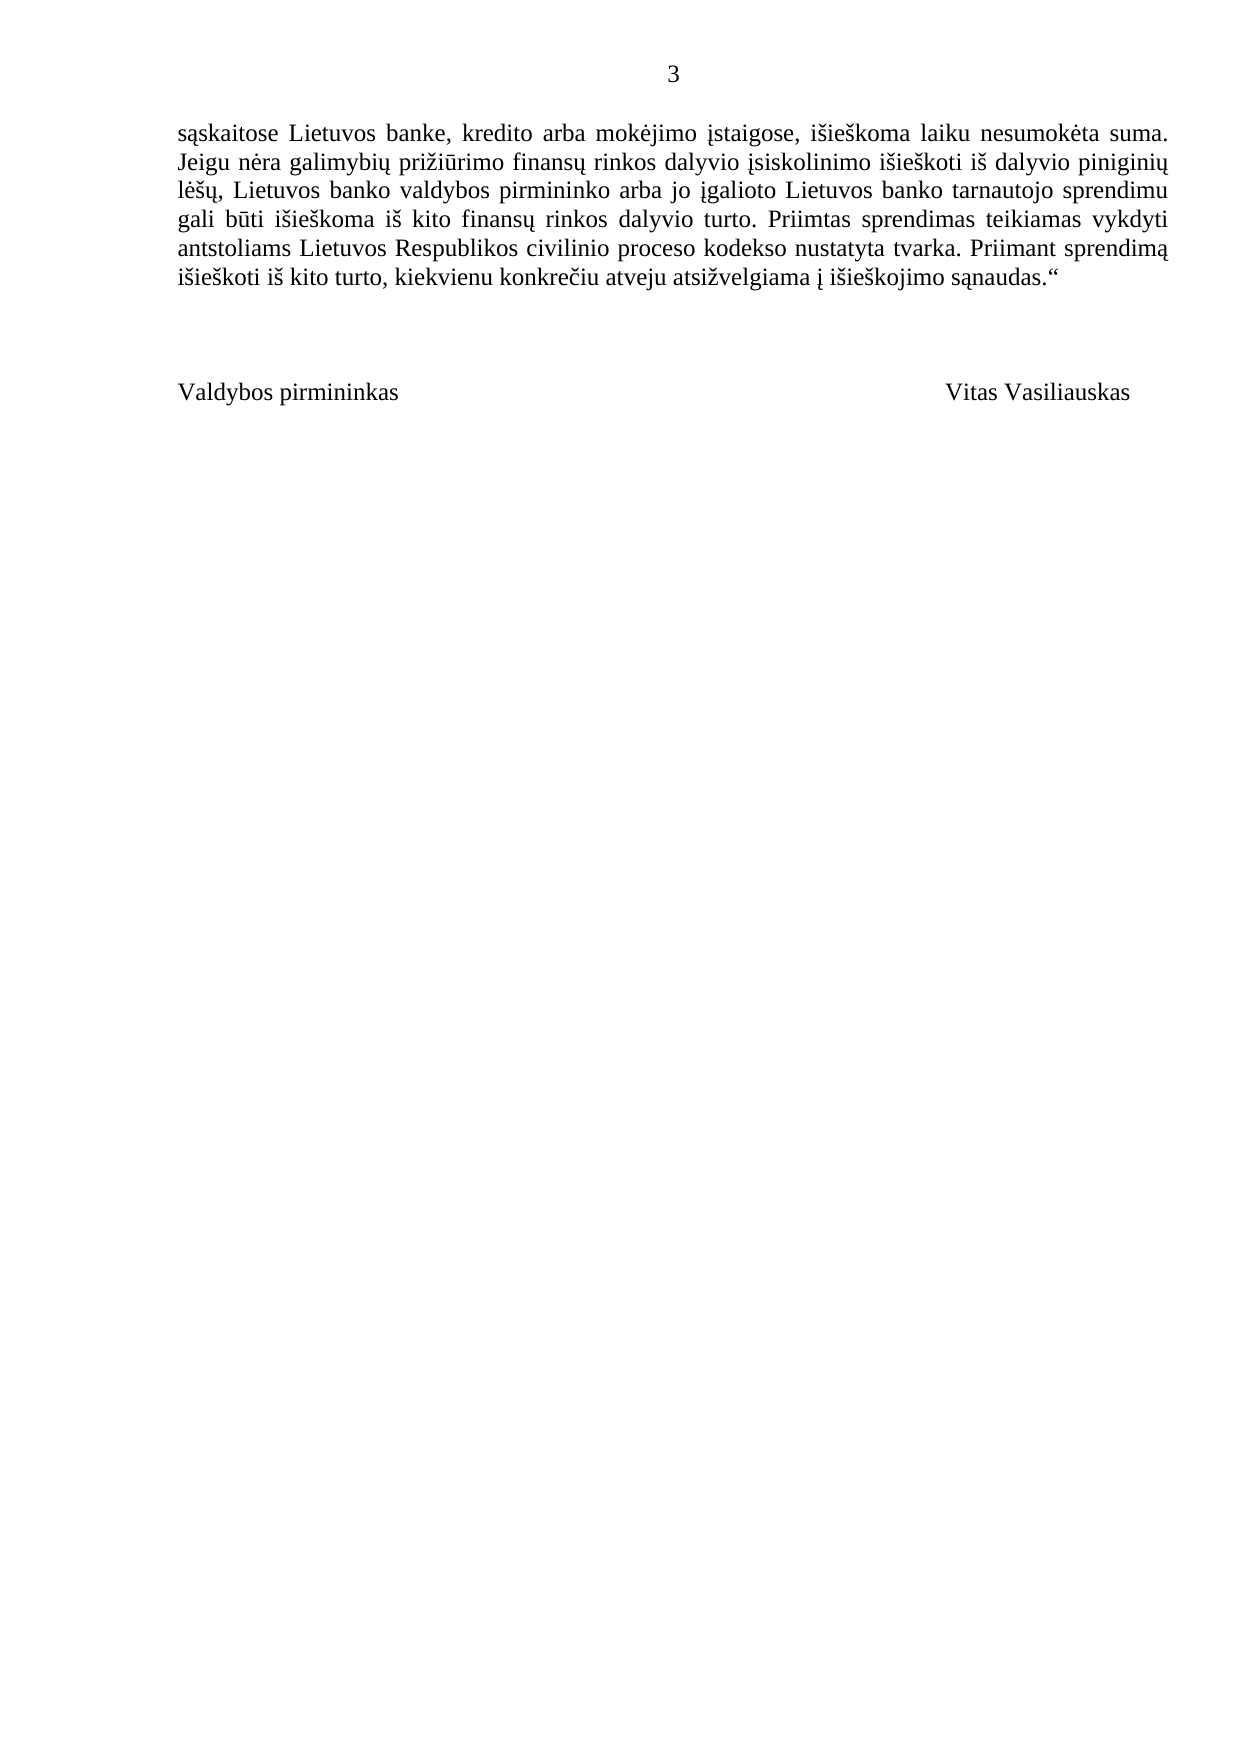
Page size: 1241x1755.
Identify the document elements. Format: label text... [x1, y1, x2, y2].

text Valdybos pirmininkas Vitas Vasiliauskas [177, 377, 1169, 406]
text sąskaitose Lietuvos banke, kredito arba mokėjimo įstaigose, išieškoma laiku nesumokėta suma. Jeigu nėra galimybių prižiūrimo finansų rinkos dalyvio įsiskolinimo išieškoti iš dalyvio piniginių lėšų, Lietuvos banko valdybos pirmininko arba jo įgalioto Lietuvos banko tarnautojo sprendimu gali būti išieškoma iš kito finansų rinkos dalyvio turto. Priimtas sprendimas teikiamas vykdyti antstoliams Lietuvos Respublikos civilinio proceso kodekso nustatyta tvarka. Priimant sprendimą išieškoti iš kito turto, kiekvienu konkrečiu atveju atsižvelgiama į išieškojimo sąnaudas.“ [177, 118, 1169, 291]
